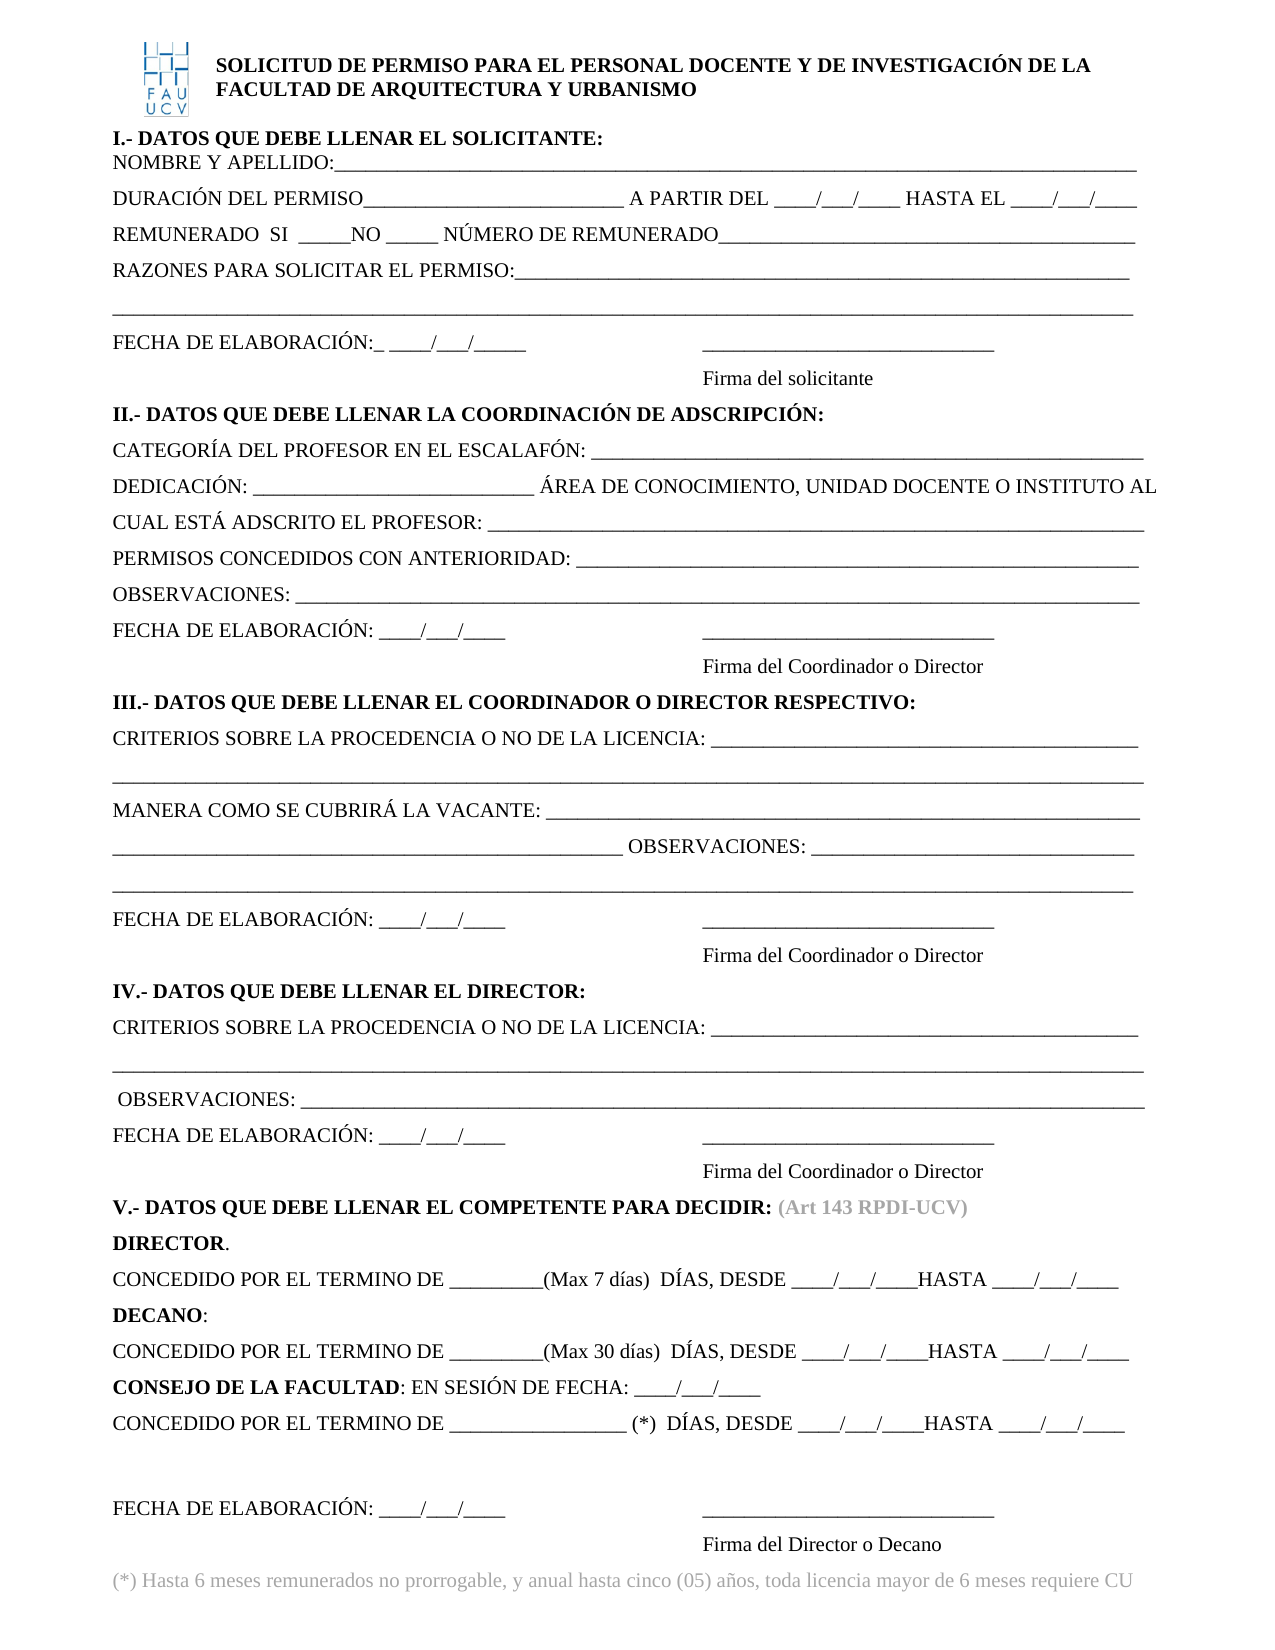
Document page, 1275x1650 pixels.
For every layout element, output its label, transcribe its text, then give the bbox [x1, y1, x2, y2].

text DEDICACIÓN: ___________________________ ÁREA DE CONOCIMIENTO, UNIDAD DOCENTE O INSTITUTO AL [112, 474, 1163, 498]
text CONCEDIDO POR EL TERMINO DE _________________ (*) DÍAS, DESDE ____/___/____HASTA ____/___/____ [112, 1411, 1163, 1435]
text FECHA DE ELABORACIÓN: ____/___/____ ____________________________ [112, 1496, 1163, 1520]
text FECHA DE ELABORACIÓN: ____/___/____ ____________________________ [112, 907, 1163, 931]
text CONSEJO DE LA FACULTAD: EN SESIÓN DE FECHA: ____/___/____ [112, 1375, 1163, 1399]
text NOMBRE Y APELLIDO:_____________________________________________________________________________ [112, 150, 1163, 174]
text CONCEDIDO POR EL TERMINO DE _________(Max 30 días) DÍAS, DESDE ____/___/____HASTA ____/___/____ [112, 1339, 1163, 1363]
text MANERA COMO SE CUBRIRÁ LA VACANTE: _________________________________________________________ [112, 798, 1163, 822]
text FECHA DE ELABORACIÓN: ____/___/____ ____________________________ [112, 1123, 1163, 1147]
text CUAL ESTÁ ADSCRITO EL PROFESOR: _______________________________________________________________ [112, 510, 1163, 534]
text ___________________________________________________________________________________________________ [112, 1051, 1163, 1075]
text FECHA DE ELABORACIÓN:_ ____/___/_____ ____________________________ [112, 330, 1163, 354]
text OBSERVACIONES: _________________________________________________________________________________ [112, 582, 1163, 606]
text Firma del Coordinador o Director [112, 1159, 1163, 1183]
text Firma del solicitante [112, 366, 1163, 390]
text FECHA DE ELABORACIÓN: ____/___/____ ____________________________ [112, 618, 1163, 642]
text III.- DATOS QUE DEBE LLENAR EL COORDINADOR O DIRECTOR RESPECTIVO: [112, 690, 1163, 714]
text __________________________________________________________________________________________________ [112, 871, 1163, 894]
text DURACIÓN DEL PERMISO_________________________ A PARTIR DEL ____/___/____ HASTA EL ____/___/____ [112, 186, 1163, 210]
text Firma del Coordinador o Director [112, 943, 1163, 967]
text V.- DATOS QUE DEBE LLENAR EL COMPETENTE PARA DECIDIR: (Art 143 RPDI-UCV) [112, 1195, 1163, 1219]
text CRITERIOS SOBRE LA PROCEDENCIA O NO DE LA LICENCIA: _________________________________________ [112, 726, 1163, 750]
text PERMISOS CONCEDIDOS CON ANTERIORIDAD: ______________________________________________________ [112, 546, 1163, 570]
text (*) Hasta 6 meses remunerados no prorrogable, y anual hasta cinco (05) años, toda licencia mayor de 6 meses requiere CU [112, 1568, 1163, 1592]
text RAZONES PARA SOLICITAR EL PERMISO:___________________________________________________________ [112, 258, 1163, 282]
text IV.- DATOS QUE DEBE LLENAR EL DIRECTOR: [112, 979, 1163, 1003]
text DECANO: [112, 1303, 1163, 1327]
picture [143, 41, 189, 117]
text __________________________________________________________________________________________________ [112, 294, 1163, 318]
text CATEGORÍA DEL PROFESOR EN EL ESCALAFÓN: _____________________________________________________ [112, 438, 1163, 462]
text DIRECTOR. [112, 1231, 1163, 1255]
text _________________________________________________ OBSERVACIONES: _______________________________ [112, 834, 1163, 858]
text SOLICITUD DE PERMISO PARA EL PERSONAL DOCENTE Y DE INVESTIGACIÓN DE LA [216, 53, 1163, 77]
text II.- DATOS QUE DEBE LLENAR LA COORDINACIÓN DE ADSCRIPCIÓN: [112, 402, 1163, 426]
text REMUNERADO SI _____NO _____ NÚMERO DE REMUNERADO________________________________________ [112, 222, 1163, 246]
text I.- DATOS QUE DEBE LLENAR EL SOLICITANTE: [112, 126, 1163, 150]
text CRITERIOS SOBRE LA PROCEDENCIA O NO DE LA LICENCIA: _________________________________________ [112, 1015, 1163, 1039]
text Firma del Director o Decano [112, 1532, 1163, 1556]
text CONCEDIDO POR EL TERMINO DE _________(Max 7 días) DÍAS, DESDE ____/___/____HASTA ____/___/____ [112, 1267, 1163, 1291]
text ___________________________________________________________________________________________________ [112, 762, 1163, 786]
text Firma del Coordinador o Director [112, 654, 1163, 678]
text FACULTAD DE ARQUITECTURA Y URBANISMO [216, 77, 1163, 101]
text OBSERVACIONES: _________________________________________________________________________________ [112, 1087, 1163, 1111]
